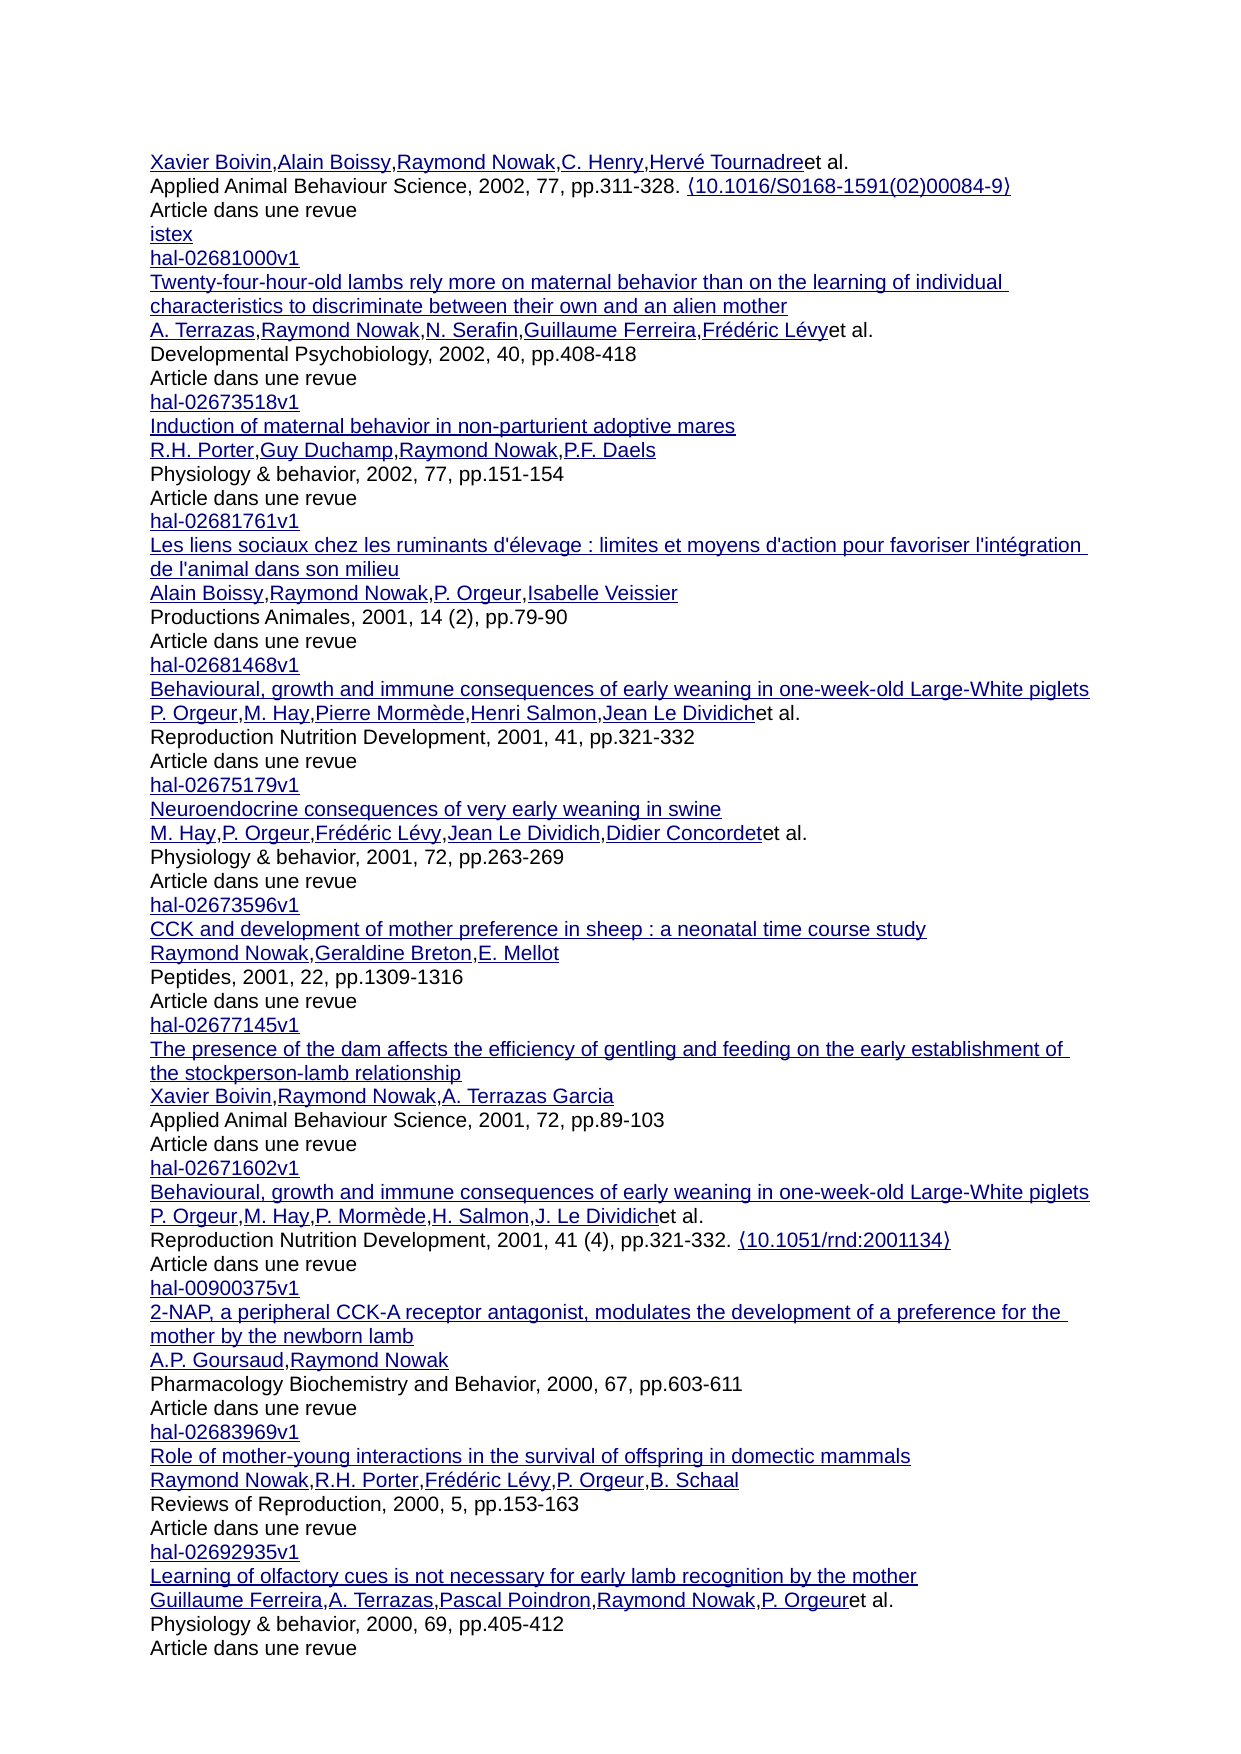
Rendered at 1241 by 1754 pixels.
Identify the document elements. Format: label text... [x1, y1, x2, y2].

table_cell The presence of the dam affects the efficiency of gentling and feeding on the early establishment of the stockperson-lamb relationship Xavier Boivin,Raymond Nowak,A. Terrazas Garcia Applied Animal Behaviour Science, 2001, 72, pp.89-103 Article dans une revue hal-02671602v1 [150, 1036, 1090, 1180]
table_cell P. Orgeur,M. Hay,P. Mormède,H. Salmon,J. Le Dividichet al. Reproduction Nutrition Development, 2001, 41 (4), pp.321-332. ⟨10.1051/rnd:2001134⟩ Article dans une revue hal-00900375v1 [150, 1202, 1090, 1300]
table_cell P. Orgeur,M. Hay,Pierre Mormède,Henri Salmon,Jean Le Dividichet al. Reproduction Nutrition Development, 2001, 41, pp.321-332 Article dans une revue hal-02675179v1 [150, 699, 1090, 797]
table_cell CCK and development of mother preference in sheep : a neonatal time course study Raymond Nowak,Geraldine Breton,E. Mellot Peptides, 2001, 22, pp.1309-1316 Article dans une revue hal-02677145v1 [150, 917, 1090, 1036]
table_cell Role of mother-young interactions in the survival of offspring in domectic mammals Raymond Nowak,R.H. Porter,Frédéric Lévy,P. Orgeur,B. Schaal Reviews of Reproduction, 2000, 5, pp.153-163 Article dans une revue hal-02692935v1 [150, 1444, 1090, 1563]
table_cell 2-NAP, a peripheral CCK-A receptor antagonist, modulates the development of a preference for the mother by the newborn lamb A.P. Goursaud,Raymond Nowak Pharmacology Biochemistry and Behavior, 2000, 67, pp.603-611 Article dans une revue hal-02683969v1 [150, 1300, 1090, 1444]
table_cell Behavioural, growth and immune consequences of early weaning in one-week-old Large-White piglets [150, 677, 1090, 698]
table_cell Xavier Boivin,Alain Boissy,Raymond Nowak,C. Henry,Hervé Tournadreet al. Applied Animal Behaviour Science, 2002, 77, pp.311-328. ⟨10.1016/S0168-1591(02)00084-9⟩ Article dans une revue istex hal-02681000v1 [150, 150, 1090, 270]
table_cell Les liens sociaux chez les ruminants d'élevage : limites et moyens d'action pour favoriser l'intégration de l'animal dans son milieu Alain Boissy,Raymond Nowak,P. Orgeur,Isabelle Veissier Productions Animales, 2001, 14 (2), pp.79-90 Article dans une revue hal-02681468v1 [150, 533, 1090, 677]
table_cell Twenty-four-hour-old lambs rely more on maternal behavior than on the learning of individual characteristics to discriminate between their own and an alien mother A. Terrazas,Raymond Nowak,N. Serafin,Guillaume Ferreira,Frédéric Lévyet al. Developmental Psychobiology, 2002, 40, pp.408-418 Article dans une revue hal-02673518v1 [150, 270, 1090, 413]
table_cell Neuroendocrine consequences of very early weaning in swine M. Hay,P. Orgeur,Frédéric Lévy,Jean Le Dividich,Didier Concordetet al. Physiology & behavior, 2001, 72, pp.263-269 Article dans une revue hal-02673596v1 [150, 797, 1090, 917]
table_cell Induction of maternal behavior in non-parturient adoptive mares R.H. Porter,Guy Duchamp,Raymond Nowak,P.F. Daels Physiology & behavior, 2002, 77, pp.151-154 Article dans une revue hal-02681761v1 [150, 414, 1090, 533]
table_cell Learning of olfactory cues is not necessary for early lamb recognition by the mother Guillaume Ferreira,A. Terrazas,Pascal Poindron,Raymond Nowak,P. Orgeuret al. Physiology & behavior, 2000, 69, pp.405-412 Article dans une revue [150, 1564, 1090, 1659]
table_cell Behavioural, growth and immune consequences of early weaning in one-week-old Large-White piglets [150, 1180, 1090, 1201]
